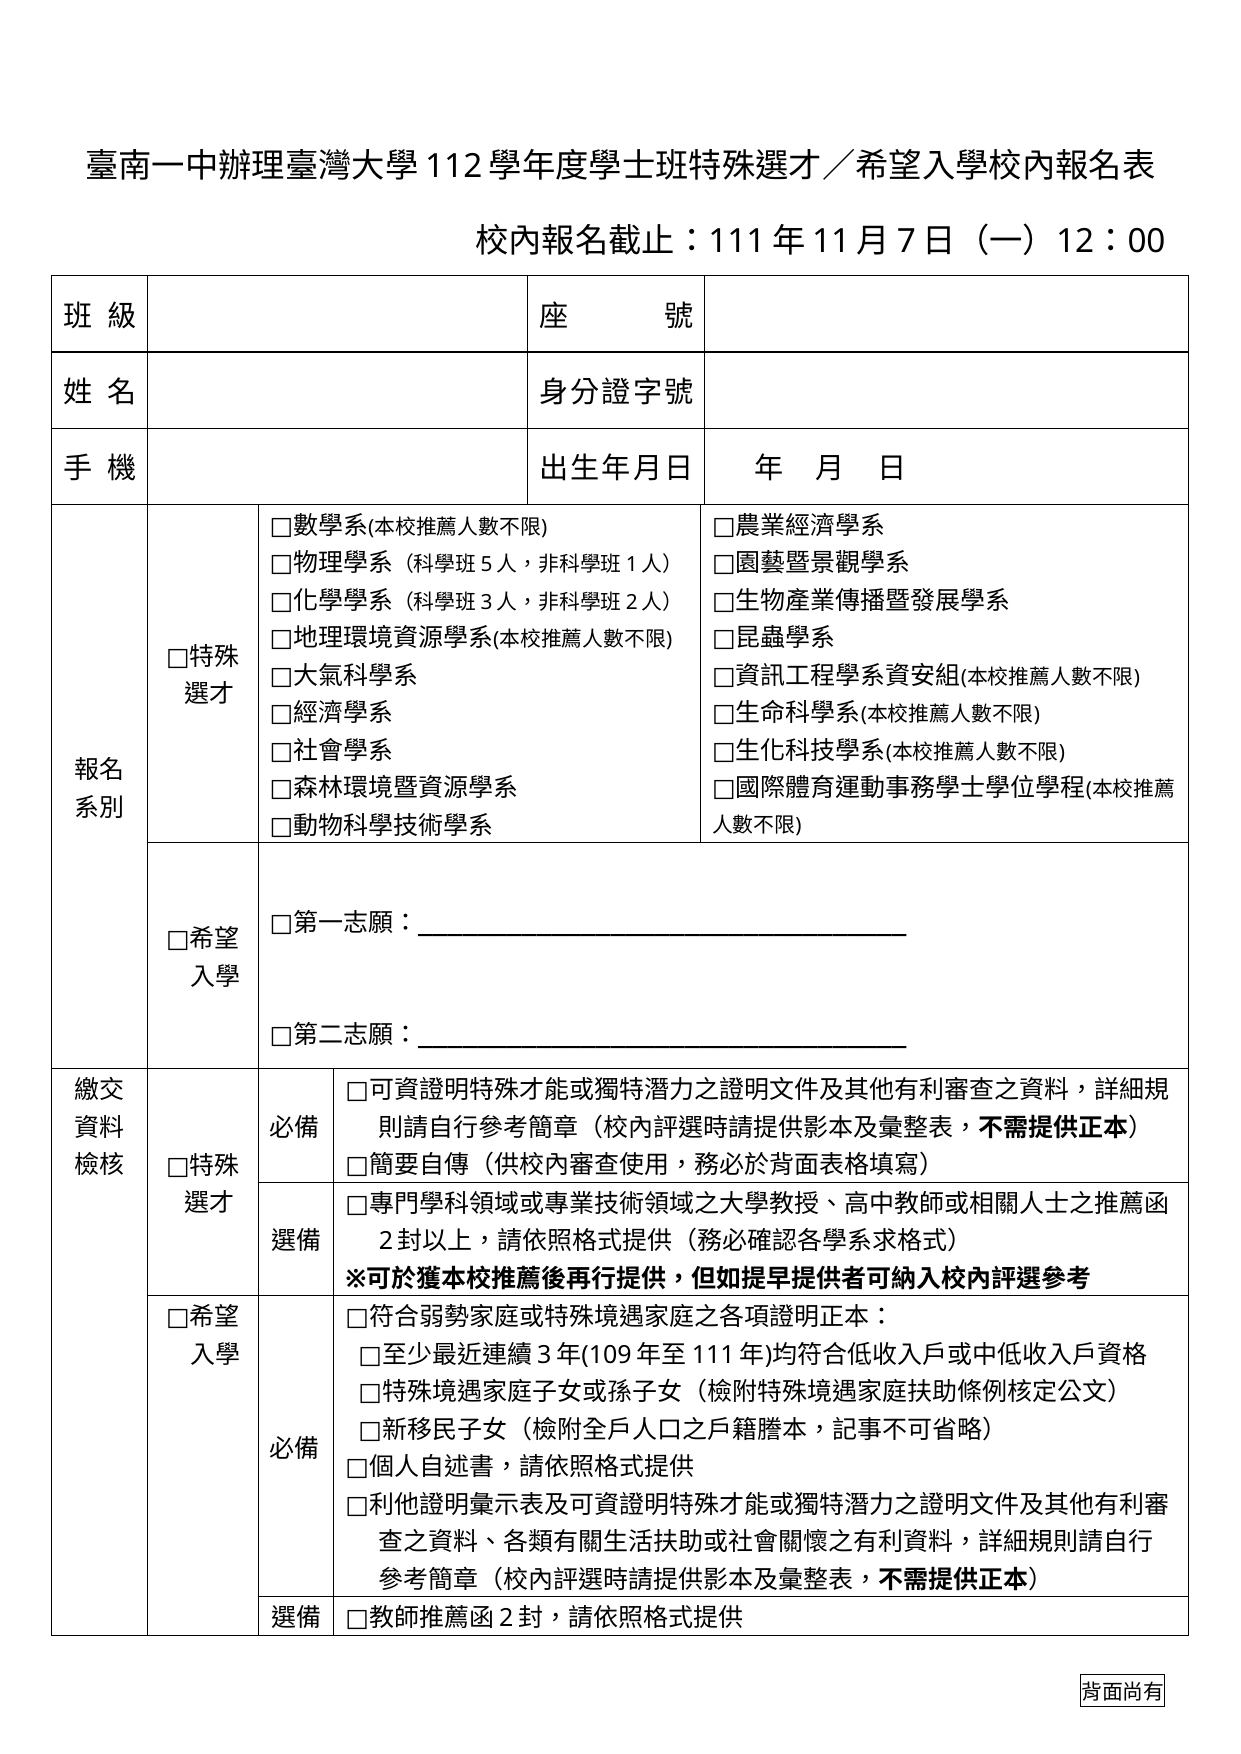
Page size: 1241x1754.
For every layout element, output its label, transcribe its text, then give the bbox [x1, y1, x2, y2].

table_cell 出生年月日 [528, 429, 704, 503]
table_cell 年 月 日 [705, 429, 1188, 503]
table_cell □農業經濟學系 □園藝暨景觀學系 □生物產業傳播暨發展學系 □昆蟲學系 □資訊工程學系資安組(本校推薦人數不限) □生命科學系(本校推薦人數不限) □生化科技學系(本校推薦人數不限) □國際體育運動事務學士學位學程(本校推薦人數不限) [701, 505, 1188, 842]
table_cell 報名系別 [52, 505, 147, 1068]
table_cell □第一志願：_________________________________ □第二志願：_________________________________ [259, 843, 1188, 1068]
table_cell [148, 429, 527, 503]
table_cell 繳交資料檢核 [52, 1069, 147, 1635]
table_header 座號 [528, 276, 704, 351]
table_header [148, 276, 527, 351]
table_cell □教師推薦函2封，請依照格式提供 [334, 1597, 1188, 1635]
table_cell 手機 [52, 429, 147, 503]
table_cell [705, 353, 1188, 427]
table_cell [148, 353, 527, 427]
table_cell □符合弱勢家庭或特殊境遇家庭之各項證明正本： □至少最近連續3年(109年至111年)均符合低收入戶或中低收入戶資格 □特殊境遇家庭子女或孫子女（檢附特殊境遇家庭扶助條例核定公文） □新移民子女（檢附全戶人口之戶籍謄本，記事不可省略） □個人自述書，請依照格式提供 □利他證明彙示表及可資證明特殊才能或獨特潛力之證明文件及其他有利審查之資料、各類有關生活扶助或社會關懷之有利資料，詳細規則請自行參考簡章（校內評選時請提供影本及彙整表，不需提供正本） [334, 1296, 1188, 1596]
table_cell □專門學科領域或專業技術領域之大學教授、高中教師或相關人士之推薦函2封以上，請依照格式提供（務必確認各學系求格式） ※可於獲本校推薦後再行提供，但如提早提供者可納入校內評選參考 [334, 1183, 1188, 1295]
table_cell □特殊 選才 [148, 505, 258, 842]
table_cell □數學系(本校推薦人數不限) □物理學系（科學班5人，非科學班1人） □化學學系（科學班3人，非科學班2人） □地理環境資源學系(本校推薦人數不限) □大氣科學系 □經濟學系 □社會學系 □森林環境暨資源學系 □動物科學技術學系 [259, 505, 700, 842]
table_cell 身分證字號 [528, 353, 704, 427]
table_cell 必備 [259, 1069, 333, 1182]
table_cell 選備 [259, 1183, 333, 1295]
table_cell □可資證明特殊才能或獨特潛力之證明文件及其他有利審查之資料，詳細規則請自行參考簡章（校內評選時請提供影本及彙整表，不需提供正本） □簡要自傳（供校內審查使用，務必於背面表格填寫） [334, 1069, 1188, 1182]
text 臺南一中辦理臺灣大學112學年度學士班特殊選才／希望入學校內報名表 [75, 125, 1165, 200]
table_cell □特殊 選才 [148, 1069, 258, 1295]
text 校內報名截止：111年11月7日（一）12：00 [75, 200, 1165, 275]
table_header [705, 276, 1188, 351]
table_header 班級 [52, 276, 147, 351]
table_cell 選備 [259, 1597, 333, 1635]
table_cell 必備 [259, 1296, 333, 1596]
table_cell □希望 入學 [148, 843, 258, 1068]
table_cell □希望 入學 [148, 1296, 258, 1635]
table_cell 姓名 [52, 353, 147, 427]
